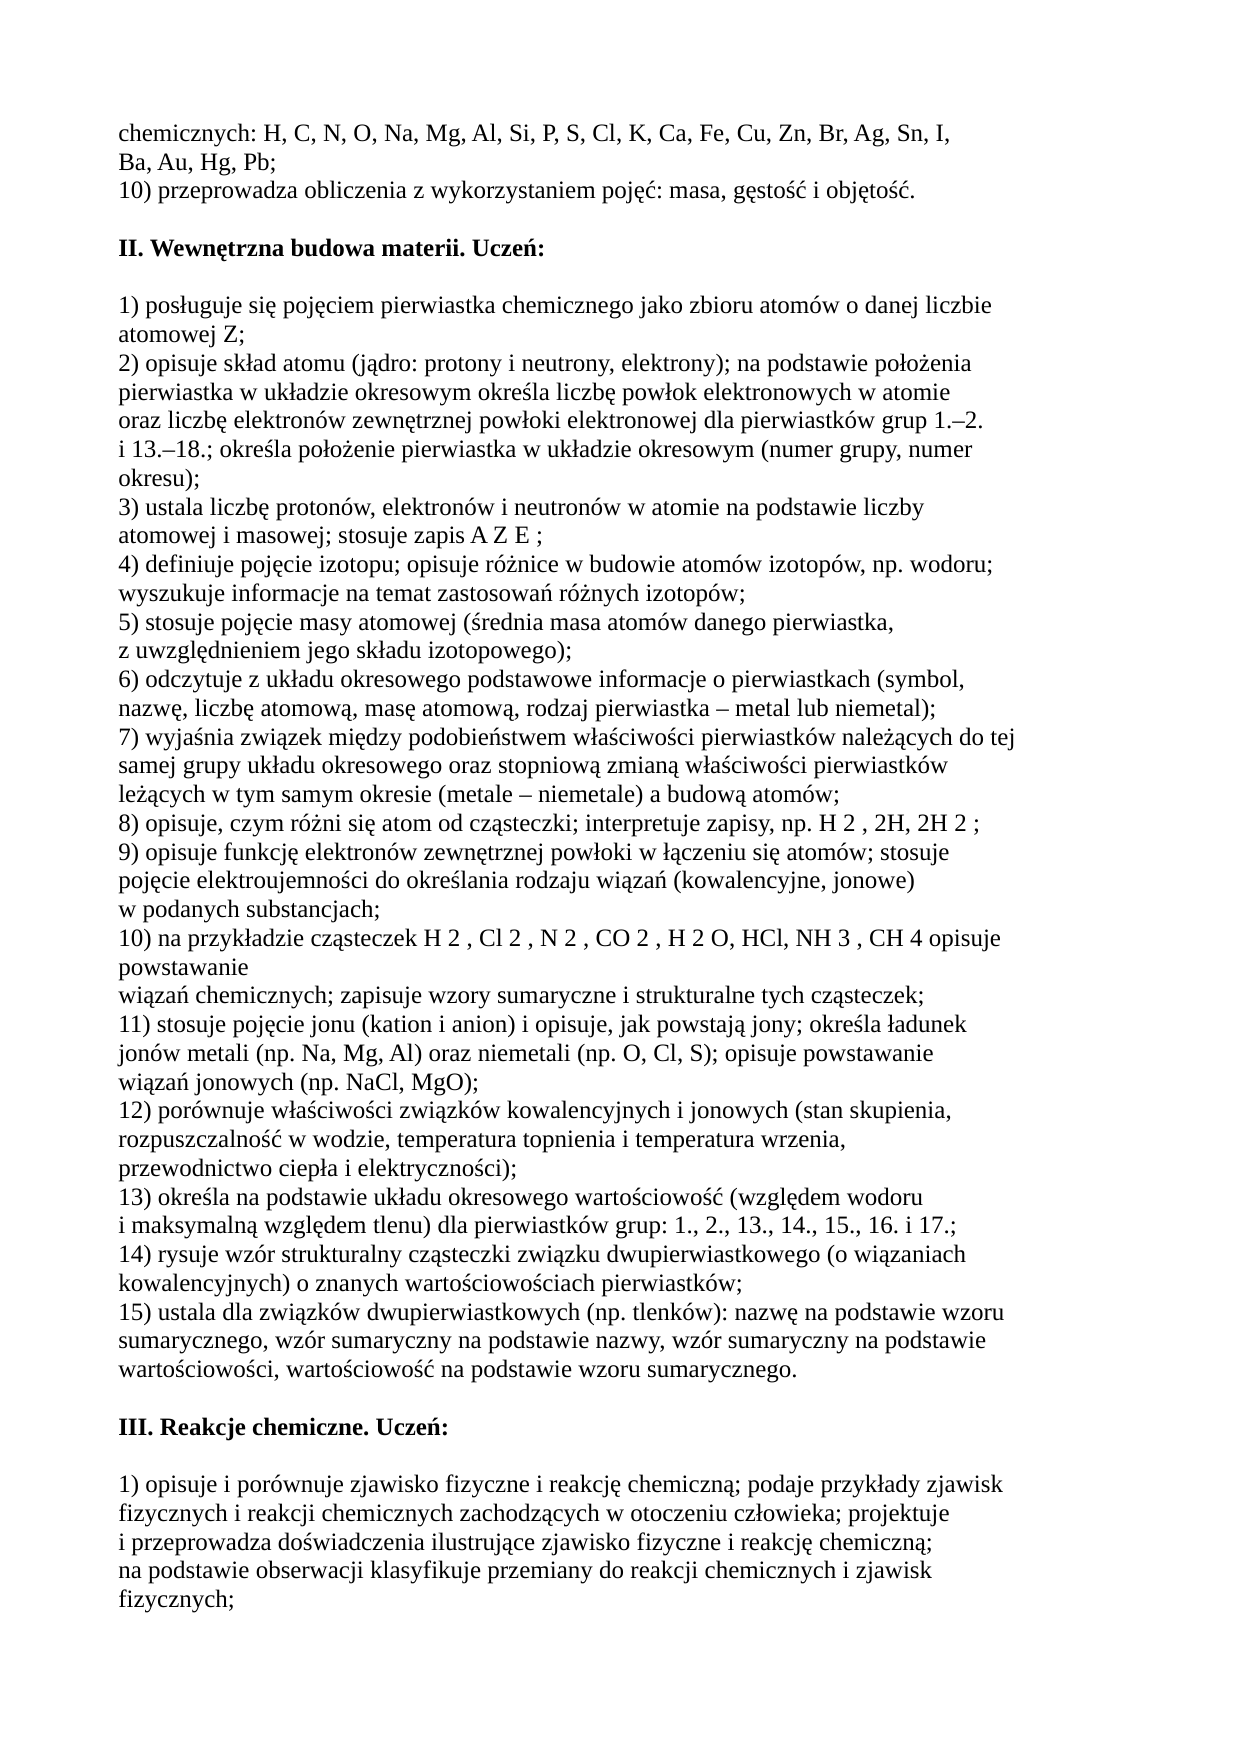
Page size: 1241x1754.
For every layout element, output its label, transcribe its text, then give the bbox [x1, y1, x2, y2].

text okresu); [118, 463, 1122, 492]
text samej grupy układu okresowego oraz stopniową zmianą właściwości pierwiastków [118, 751, 1122, 779]
text 3) ustala liczbę protonów, elektronów i neutronów w atomie na podstawie liczby [118, 492, 1122, 521]
text 4) definiuje pojęcie izotopu; opisuje różnice w budowie atomów izotopów, np. wodoru; [118, 549, 1122, 578]
text III. Reakcje chemiczne. Uczeń: [118, 1412, 1122, 1441]
text rozpuszczalność w wodzie, temperatura topnienia i temperatura wrzenia, [118, 1124, 1122, 1153]
text 10) przeprowadza obliczenia z wykorzystaniem pojęć: masa, gęstość i objętość. [118, 176, 1122, 204]
text oraz liczbę elektronów zewnętrznej powłoki elektronowej dla pierwiastków grup 1.–2. [118, 406, 1122, 434]
text i przeprowadza doświadczenia ilustrujące zjawisko fizyczne i reakcję chemiczną; [118, 1527, 1122, 1556]
text przewodnictwo ciepła i elektryczności); [118, 1153, 1122, 1182]
text atomowej i masowej; stosuje zapis A Z E ; [118, 521, 1122, 549]
text i maksymalną względem tlenu) dla pierwiastków grup: 1., 2., 13., 14., 15., 16. i 17.; [118, 1211, 1122, 1239]
text fizycznych; [118, 1584, 1122, 1613]
text 5) stosuje pojęcie masy atomowej (średnia masa atomów danego pierwiastka, [118, 607, 1122, 636]
text leżących w tym samym okresie (metale – niemetale) a budową atomów; [118, 779, 1122, 808]
text na podstawie obserwacji klasyfikuje przemiany do reakcji chemicznych i zjawisk [118, 1556, 1122, 1584]
text 8) opisuje, czym różni się atom od cząsteczki; interpretuje zapisy, np. H 2 , 2H, 2H 2 ; [118, 808, 1122, 837]
text 2) opisuje skład atomu (jądro: protony i neutrony, elektrony); na podstawie położenia [118, 348, 1122, 377]
text 10) na przykładzie cząsteczek H 2 , Cl 2 , N 2 , CO 2 , H 2 O, HCl, NH 3 , CH 4 opisuje powstawanie [118, 923, 1122, 981]
text i 13.–18.; określa położenie pierwiastka w układzie okresowym (numer grupy, numer [118, 434, 1122, 463]
text 14) rysuje wzór strukturalny cząsteczki związku dwupierwiastkowego (o wiązaniach [118, 1239, 1122, 1268]
text 13) określa na podstawie układu okresowego wartościowość (względem wodoru [118, 1182, 1122, 1211]
text w podanych substancjach; [118, 894, 1122, 923]
text wyszukuje informacje na temat zastosowań różnych izotopów; [118, 578, 1122, 607]
text wartościowości, wartościowość na podstawie wzoru sumarycznego. [118, 1354, 1122, 1383]
text Ba, Au, Hg, Pb; [118, 147, 1122, 176]
text sumarycznego, wzór sumaryczny na podstawie nazwy, wzór sumaryczny na podstawie [118, 1326, 1122, 1354]
text atomowej Z; [118, 319, 1122, 348]
text II. Wewnętrzna budowa materii. Uczeń: [118, 233, 1122, 262]
text 9) opisuje funkcję elektronów zewnętrznej powłoki w łączeniu się atomów; stosuje [118, 837, 1122, 866]
text jonów metali (np. Na, Mg, Al) oraz niemetali (np. O, Cl, S); opisuje powstawanie [118, 1038, 1122, 1067]
text kowalencyjnych) o znanych wartościowościach pierwiastków; [118, 1268, 1122, 1297]
text chemicznych: H, C, N, O, Na, Mg, Al, Si, P, S, Cl, K, Ca, Fe, Cu, Zn, Br, Ag, Sn, I, [118, 118, 1122, 147]
text 15) ustala dla związków dwupierwiastkowych (np. tlenków): nazwę na podstawie wzoru [118, 1297, 1122, 1326]
text wiązań jonowych (np. NaCl, MgO); [118, 1067, 1122, 1096]
text pierwiastka w układzie okresowym określa liczbę powłok elektronowych w atomie [118, 377, 1122, 406]
text fizycznych i reakcji chemicznych zachodzących w otoczeniu człowieka; projektuje [118, 1498, 1122, 1527]
text nazwę, liczbę atomową, masę atomową, rodzaj pierwiastka – metal lub niemetal); [118, 693, 1122, 722]
text 12) porównuje właściwości związków kowalencyjnych i jonowych (stan skupienia, [118, 1096, 1122, 1124]
text 6) odczytuje z układu okresowego podstawowe informacje o pierwiastkach (symbol, [118, 664, 1122, 693]
text z uwzględnieniem jego składu izotopowego); [118, 636, 1122, 664]
text pojęcie elektroujemności do określania rodzaju wiązań (kowalencyjne, jonowe) [118, 866, 1122, 894]
text 1) opisuje i porównuje zjawisko fizyczne i reakcję chemiczną; podaje przykłady zjawisk [118, 1469, 1122, 1498]
text wiązań chemicznych; zapisuje wzory sumaryczne i strukturalne tych cząsteczek; [118, 981, 1122, 1009]
text 11) stosuje pojęcie jonu (kation i anion) i opisuje, jak powstają jony; określa ładunek [118, 1009, 1122, 1038]
text 1) posługuje się pojęciem pierwiastka chemicznego jako zbioru atomów o danej liczbie [118, 291, 1122, 319]
text 7) wyjaśnia związek między podobieństwem właściwości pierwiastków należących do tej [118, 722, 1122, 751]
